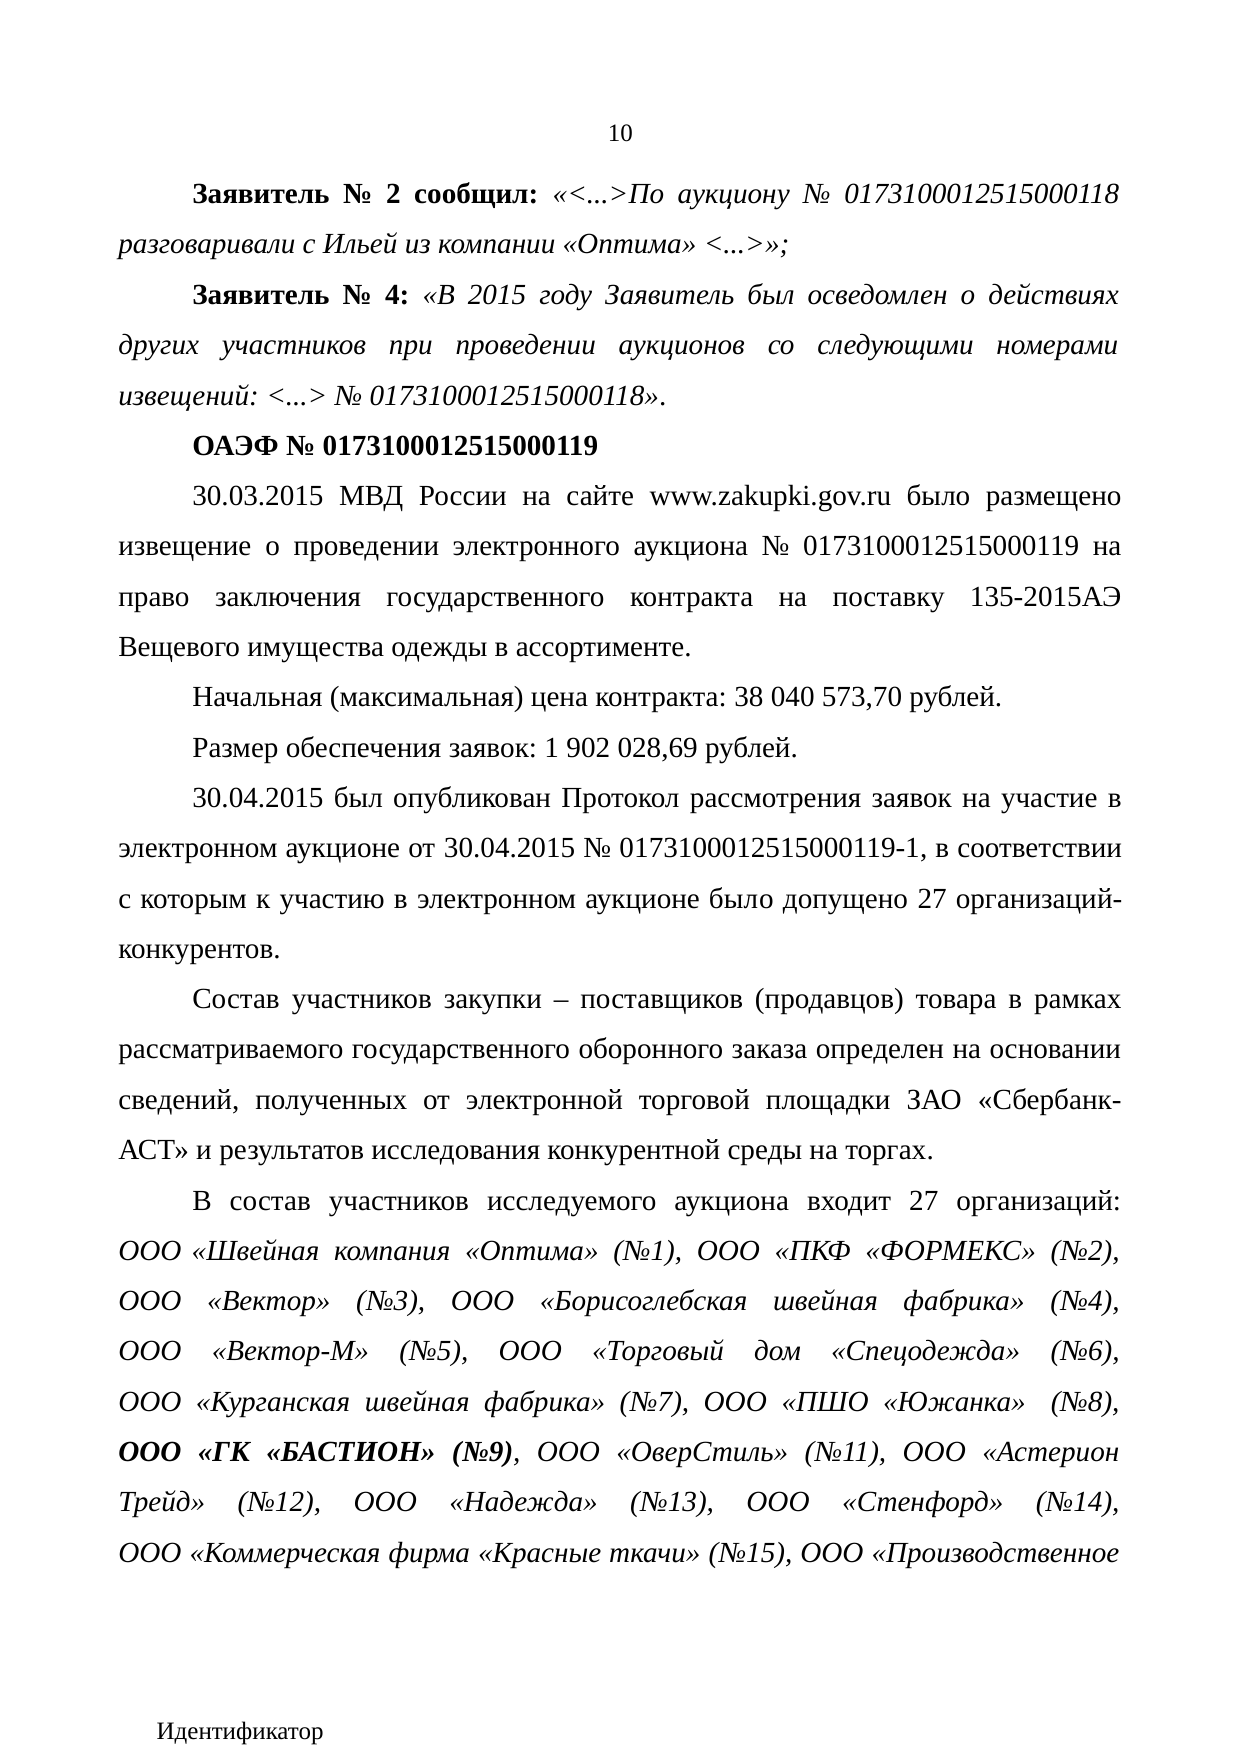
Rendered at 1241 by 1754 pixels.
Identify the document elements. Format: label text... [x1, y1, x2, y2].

text Размер обеспечения заявок: 1 902 028,69 рублей. [118, 730, 1122, 763]
text Состав участников закупки – поставщиков (продавцов) товара в рамках рассматриваемого государственного оборонного заказа определен на основании сведений, полученных от электронной торговой площадки ЗАО «Сбербанк-АСТ» и результатов исследования конкурентной среды на торгах. [118, 981, 1122, 1166]
text ОАЭФ № 0173100012515000119 [118, 428, 1122, 461]
text В состав участников исследуемого аукциона входит 27 организаций: ООО «Швейная компания «Оптима» (№1), ООО «ПКФ «ФОРМЕКС» (№2), ООО «Вектор» (№3), ООО «Борисоглебская швейная фабрика» (№4), ООО «Вектор-М» (№5), ООО «Торговый дом «Спецодежда» (№6), ООО «Курганская швейная фабрика» (№7), ООО «ПШО «Южанка» (№8), ООО «ГК «БАСТИОН» (№9), ООО «ОверСтиль» (№11), ООО «Астерион Трейд» (№12), ООО «Надежда» (№13), ООО «Стенфорд» (№14), ООО «Коммерческая фирма «Красные ткачи» (№15), ООО «Производственное [118, 1183, 1122, 1568]
text Начальная (максимальная) цена контракта: 38 040 573,70 рублей. [118, 679, 1122, 713]
text 30.04.2015 был опубликован Протокол рассмотрения заявок на участие в электронном аукционе от 30.04.2015 № 0173100012515000119-1, в соответствии с которым к участию в электронном аукционе было допущено 27 организаций-конкурентов. [118, 780, 1122, 964]
text Заявитель № 2 сообщил: «<...>По аукциону № 0173100012515000118 разговаривали с Ильей из компании «Оптима» <...>»; [118, 176, 1122, 260]
text 30.03.2015 МВД России на сайте www.zakupki.gov.ru было размещено извещение о проведении электронного аукциона № 0173100012515000119 на право заключения государственного контракта на поставку 135-2015АЭ Вещевого имущества одежды в ассортименте. [118, 478, 1122, 663]
text Заявитель № 4: «В 2015 году Заявитель был осведомлен о действиях других участников при проведении аукционов со следующими номерами извещений: <...> № 0173100012515000118». [118, 277, 1122, 411]
